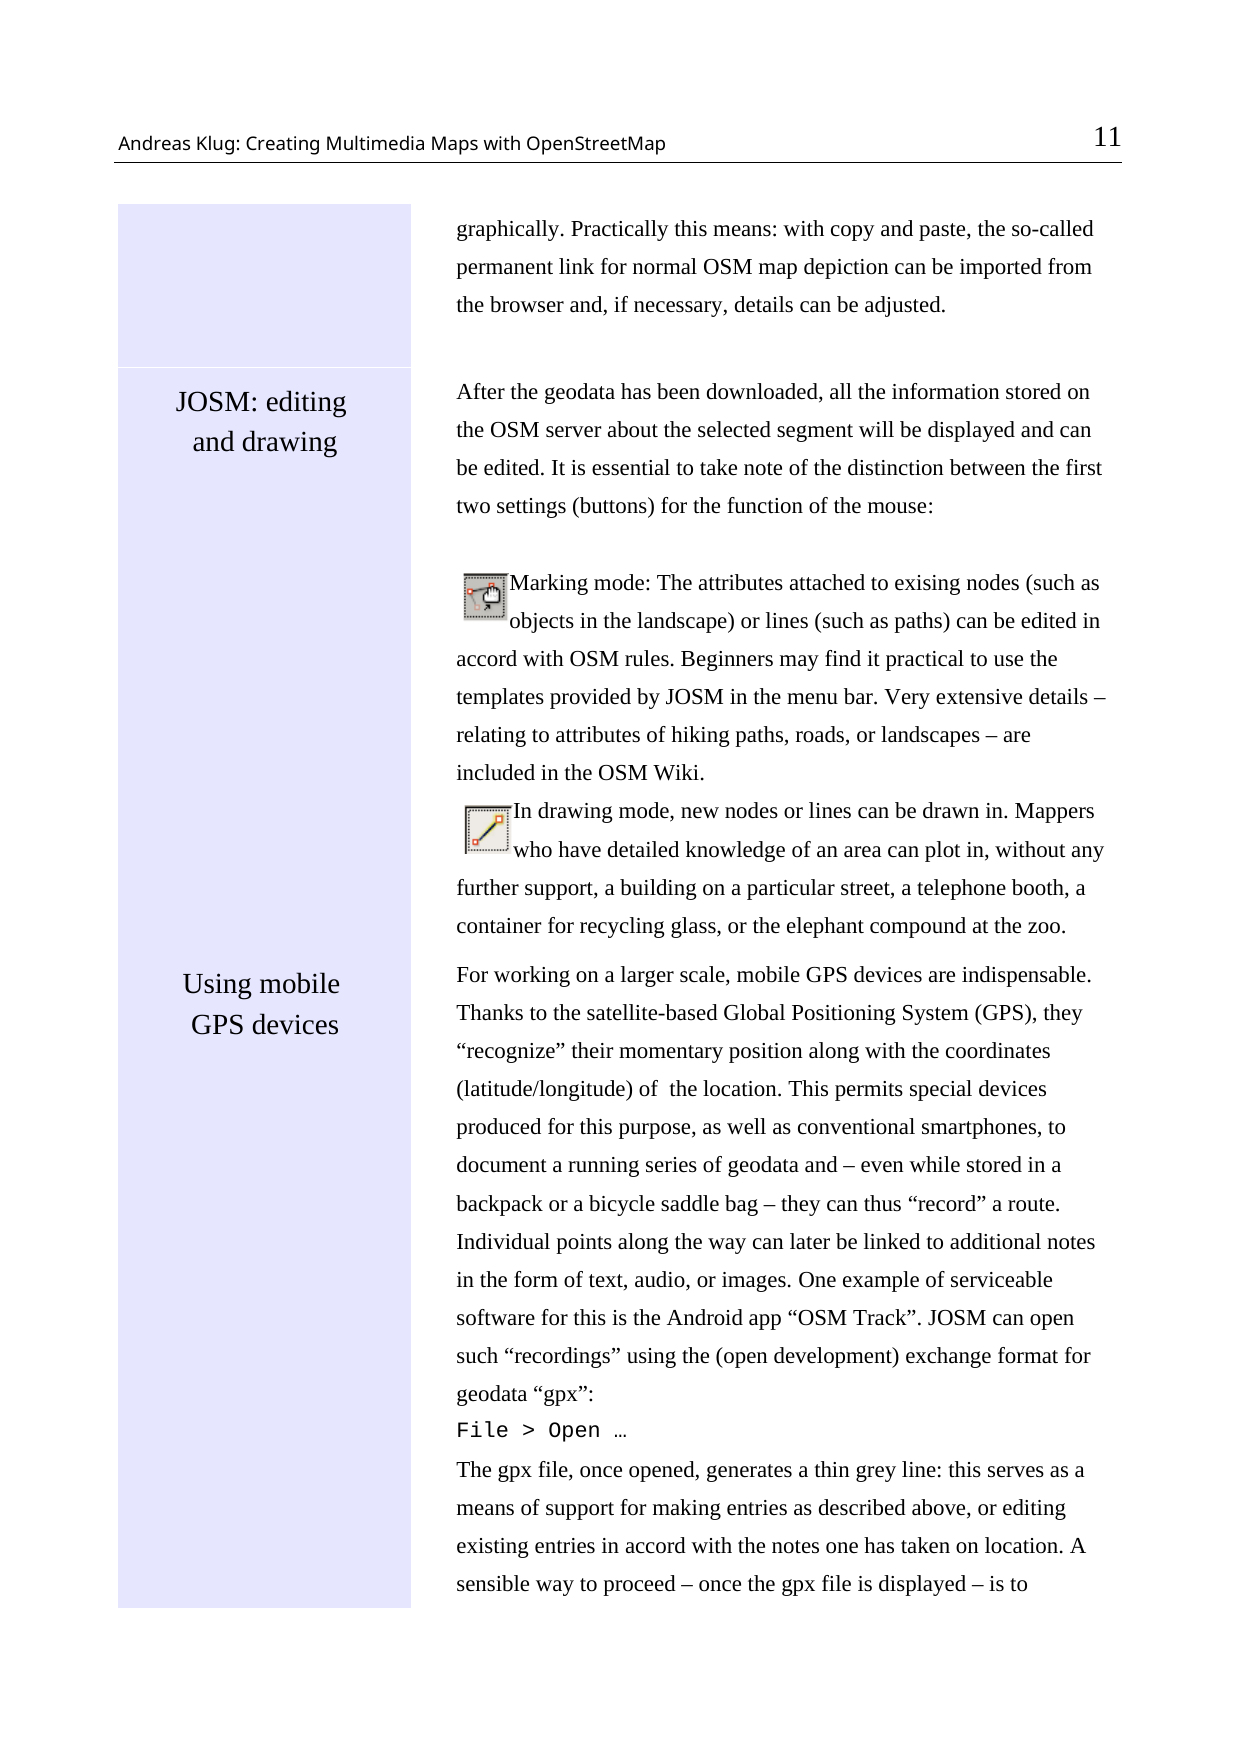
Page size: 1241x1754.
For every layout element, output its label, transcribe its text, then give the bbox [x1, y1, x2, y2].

table_cell [411, 204, 444, 367]
table_cell graphically. Practically this means: with copy and paste, the so-called permanent link for normal OSM map depiction can be imported from the browser and, if necessary, details can be adjusted. [445, 204, 1122, 367]
table_cell For working on a larger scale, mobile GPS devices are indispensable. Thanks to the satellite-based Global Positioning System (GPS), they “recognize” their momentary position along with the coordinates (latitude/longitude) of the location. This permits special devices produced for this purpose, as well as conventional smartphones, to document a running series of geodata and – even while stored in a backpack or a bicycle saddle bag – they can thus “record” a route. Individual points along the way can later be linked to additional notes in the form of text, audio, or images. One example of serviceable software for this is the Android app “OSM Track”. JOSM can open such “recordings” using the (open development) exchange format for geodata “gpx”: File > Open … The gpx file, once opened, generates a thin grey line: this serves as a means of support for making entries as described above, or editing existing entries in accord with the notes one has taken on location. A sensible way to proceed – once the gpx file is displayed – is to [445, 950, 1122, 1608]
table_cell [118, 204, 411, 367]
table_cell [411, 368, 444, 950]
table_cell [411, 950, 444, 1608]
picture [464, 805, 513, 854]
picture [463, 573, 509, 622]
table_cell Using mobile GPS devices [118, 950, 411, 1608]
table_cell JOSM: editing and drawing [118, 368, 411, 950]
table_cell After the geodata has been downloaded, all the information stored on the OSM server about the selected segment will be displayed and can be edited. It is essential to take note of the distinction between the first two settings (buttons) for the function of the mouse: Marking mode: The attributes attached to exising nodes (such as objects in the landscape) or lines (such as paths) can be edited in accord with OSM rules. Beginners may find it practical to use the templates provided by JOSM in the menu bar. Very extensive details – relating to attributes of hiking paths, roads, or landscapes – are included in the OSM Wiki. In drawing mode, new nodes or lines can be drawn in. Mappers who have detailed knowledge of an area can plot in, without any further support, a building on a particular street, a telephone booth, a container for recycling glass, or the elephant compound at the zoo. [445, 368, 1122, 950]
